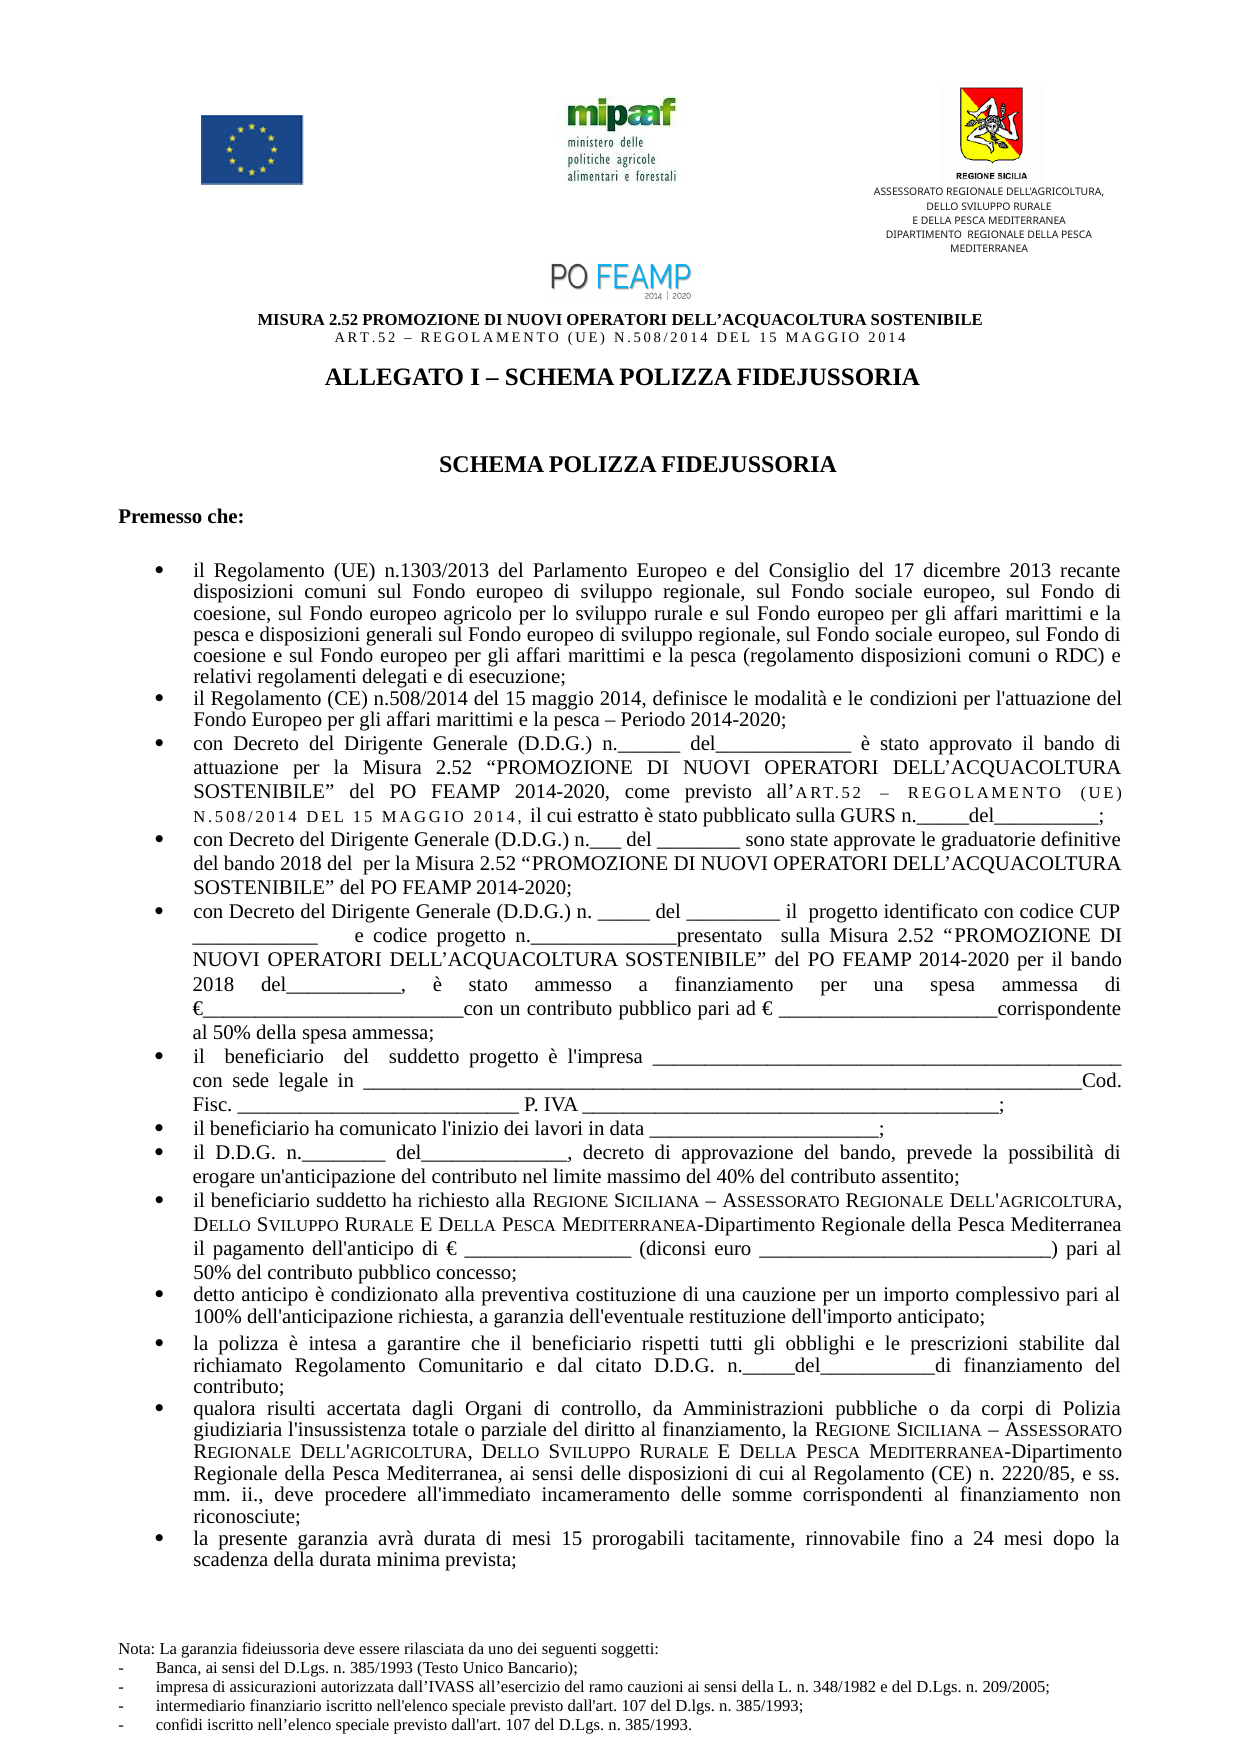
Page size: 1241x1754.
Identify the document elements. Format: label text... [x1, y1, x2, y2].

list detto anticipo è condizionato alla preventiva costituzione di una cauzione per un importo complessivo pari al 100% dell'anticipazione richiesta, a garanzia dell'eventuale restituzione dell'importo anticipato; [156, 1284, 1122, 1328]
list il D.D.G. n.________ del______________, decreto di approvazione del bando, prevede la possibilità di erogare un'anticipazione del contributo nel limite massimo del 40% del contributo assentito; [155, 1140, 1122, 1188]
subtitle Premesso che: [118, 505, 1122, 528]
list la polizza è intesa a garantire che il beneficiario rispetti tutti gli obblighi e le prescrizioni stabilite dal richiamato Regolamento Comunitario e dal citato D.D.G. n._____del___________di finanziamento del contributo; [156, 1333, 1122, 1398]
list il beneficiario ha comunicato l'inizio dei lavori in data ______________________; [155, 1116, 1122, 1140]
list il beneficiario del suddetto progetto è l'impresa _____________________________________________ con sede legale in _____________________________________________________________________Cod. Fisc. ___________________________ P. IVA ________________________________________; [155, 1044, 1122, 1116]
list il Regolamento (CE) n.508/2014 del 15 maggio 2014, definisce le modalità e le condizioni per l'attuazione del Fondo Europeo per gli affari marittimi e la pesca – Periodo 2014-2020; [156, 688, 1122, 731]
list con Decreto del Dirigente Generale (D.D.G.) n. _____ del _________ il progetto identificato con codice CUP ____________ e codice progetto n.______________presentato sulla Misura 2.52 “PROMOZIONE DI NUOVI OPERATORI DELL’ACQUACOLTURA SOSTENIBILE” del PO FEAMP 2014-2020 per il bando 2018 del___________, è stato ammesso a finanziamento per una spesa ammessa di €_________________________con un contributo pubblico pari ad € _____________________corrispondente al 50% della spesa ammessa; [155, 899, 1122, 1044]
list il Regolamento (UE) n.1303/2013 del Parlamento Europeo e del Consiglio del 17 dicembre 2013 recante disposizioni comuni sul Fondo europeo di sviluppo regionale, sul Fondo sociale europeo, sul Fondo di coesione, sul Fondo europeo agricolo per lo sviluppo rurale e sul Fondo europeo per gli affari marittimi e la pesca e disposizioni generali sul Fondo europeo di sviluppo regionale, sul Fondo sociale europeo, sul Fondo di coesione e sul Fondo europeo per gli affari marittimi e la pesca (regolamento disposizioni comuni o RDC) e relativi regolamenti delegati e di esecuzione; [156, 561, 1122, 688]
list qualora risulti accertata dagli Organi di controllo, da Amministrazioni pubbliche o da corpi di Polizia giudiziaria l'insussistenza totale o parziale del diritto al finanziamento, la Regione Siciliana – Assessorato Regionale Dell'agricoltura, Dello Sviluppo Rurale E Della Pesca Mediterranea-Dipartimento Regionale della Pesca Mediterranea, ai sensi delle disposizioni di cui al Regolamento (CE) n. 2220/85, e ss. mm. ii., deve procedere all'immediato incameramento delle somme corrispondenti al finanziamento non riconosciute; [156, 1398, 1122, 1528]
list con Decreto del Dirigente Generale (D.D.G.) n.______ del_____________ è stato approvato il bando di attuazione per la Misura 2.52 “PROMOZIONE DI NUOVI OPERATORI DELL’ACQUACOLTURA SOSTENIBILE” del PO FEAMP 2014-2020, come previsto all’ART.52 – REGOLAMENTO (UE) N.508/2014 DEL 15 MAGGIO 2014, il cui estratto è stato pubblicato sulla GURS n._____del__________; [156, 731, 1122, 827]
list il beneficiario suddetto ha richiesto alla Regione Siciliana – Assessorato Regionale Dell'agricoltura, Dello Sviluppo Rurale E Della Pesca Mediterranea-Dipartimento Regionale della Pesca Mediterranea il pagamento dell'anticipo di € ________________ (diconsi euro ____________________________) pari al 50% del contributo pubblico concesso; [156, 1188, 1122, 1284]
list con Decreto del Dirigente Generale (D.D.G.) n.___ del ________ sono state approvate le graduatorie definitive del bando 2018 del per la Misura 2.52 “PROMOZIONE DI NUOVI OPERATORI DELL’ACQUACOLTURA SOSTENIBILE” del PO FEAMP 2014-2020; [156, 827, 1122, 899]
list la presente garanzia avrà durata di mesi 15 prorogabili tacitamente, rinnovabile fino a 24 mesi dopo la scadenza della durata minima prevista; [156, 1528, 1122, 1571]
picture [201, 115, 305, 185]
picture [557, 96, 687, 185]
subtitle SCHEMA POLIZZA FIDEJUSSORIA [153, 451, 1122, 478]
picture [939, 81, 1043, 185]
